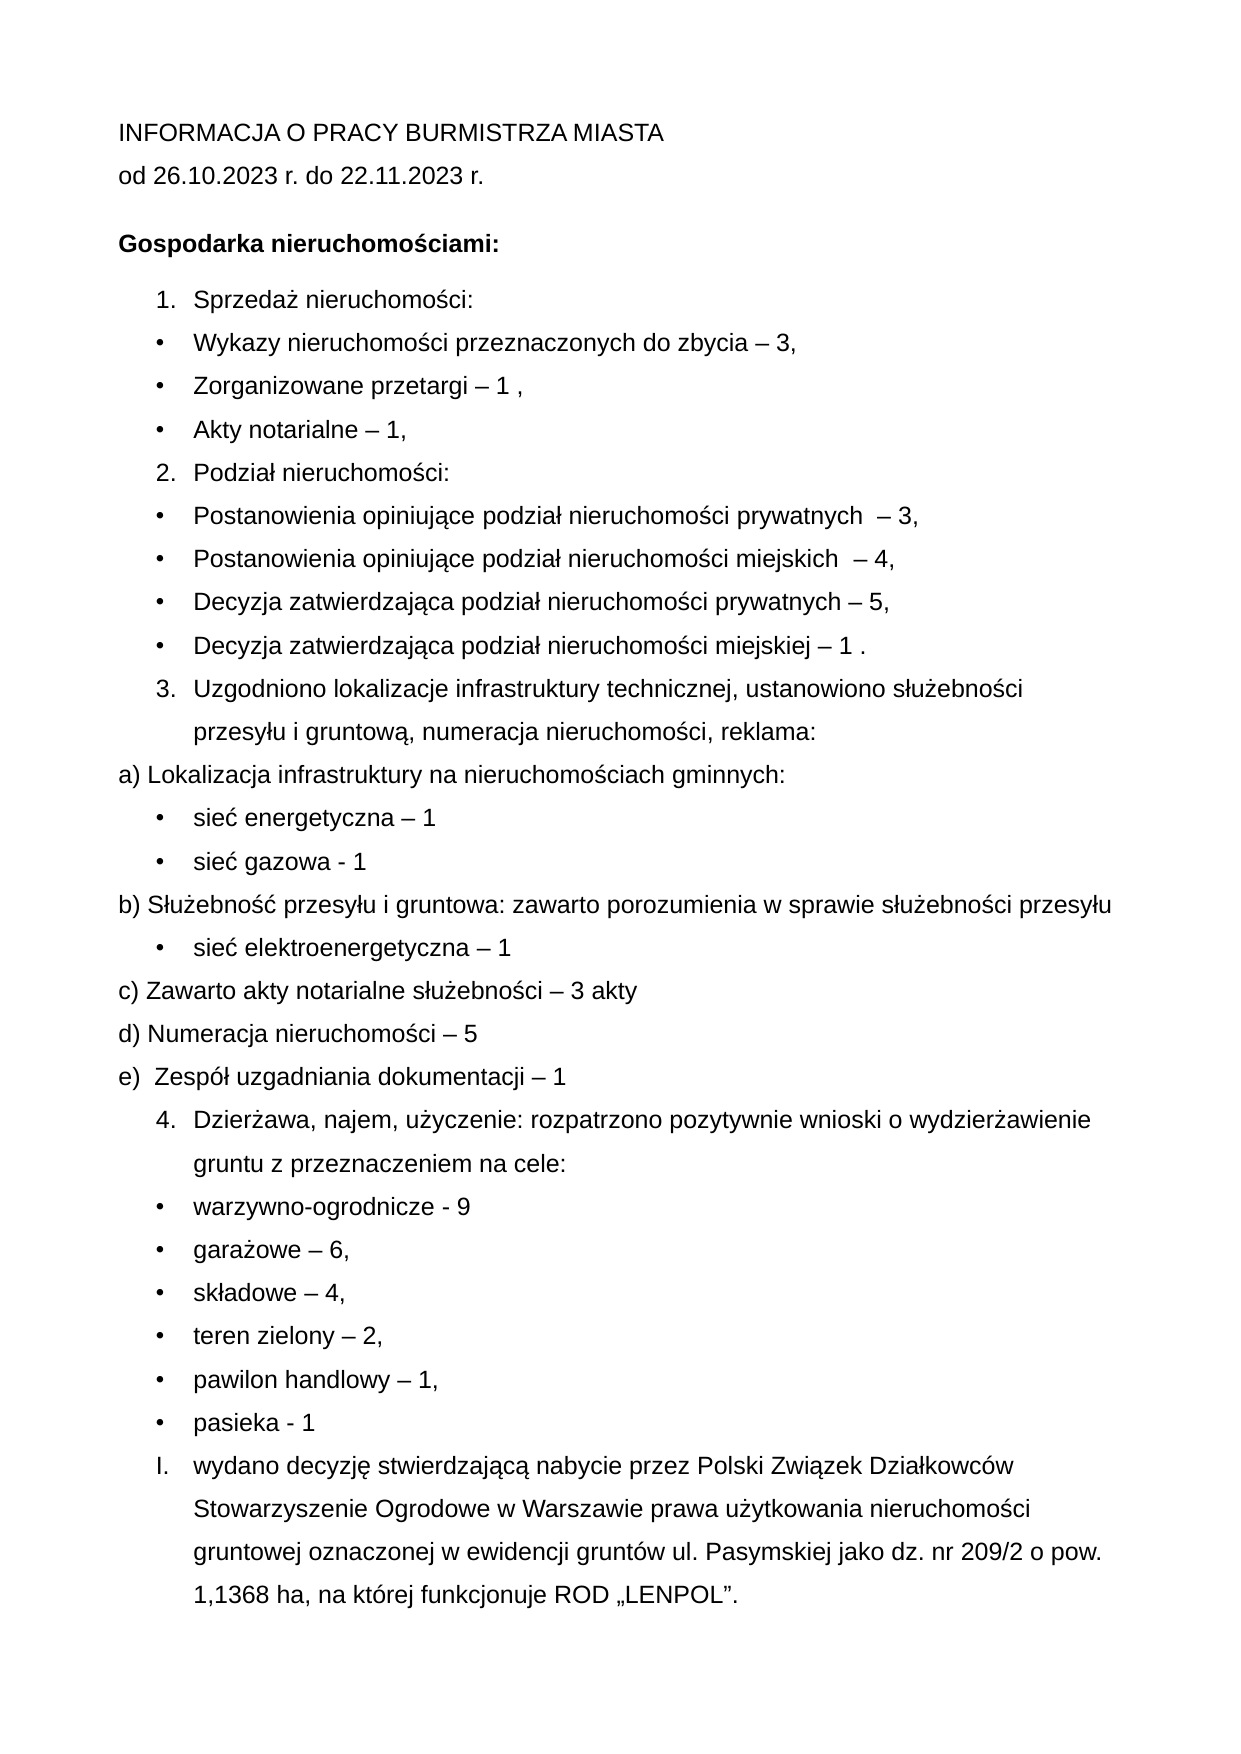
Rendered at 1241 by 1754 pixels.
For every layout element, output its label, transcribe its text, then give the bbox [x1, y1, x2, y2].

list sieć gazowa - 1 [156, 846, 1122, 875]
list Zorganizowane przetargi – 1 , [156, 371, 1122, 400]
list sieć elektroenergetyczna – 1 [156, 933, 1122, 962]
list składowe – 4, [156, 1278, 1122, 1307]
text od 26.10.2023 r. do 22.11.2023 r. [118, 161, 1122, 190]
list Postanowienia opiniujące podział nieruchomości miejskich – 4, [156, 544, 1122, 573]
text b) Służebność przesyłu i gruntowa: zawarto porozumienia w sprawie służebności przesyłu [118, 890, 1122, 918]
list garażowe – 6, [156, 1235, 1122, 1264]
list Podział nieruchomości: [156, 458, 1122, 487]
list Dzierżawa, najem, użyczenie: rozpatrzono pozytywnie wnioski o wydzierżawienie gruntu z przeznaczeniem na cele: [156, 1105, 1122, 1177]
list Uzgodniono lokalizacje infrastruktury technicznej, ustanowiono służebności przesyłu i gruntową, numeracja nieruchomości, reklama: [156, 674, 1122, 746]
list pasieka - 1 [156, 1408, 1122, 1437]
list Decyzja zatwierdzająca podział nieruchomości miejskiej – 1 . [156, 631, 1122, 659]
list wydano decyzję stwierdzającą nabycie przez Polski Związek Działkowców Stowarzyszenie Ogrodowe w Warszawie prawa użytkowania nieruchomości gruntowej oznaczonej w ewidencji gruntów ul. Pasymskiej jako dz. nr 209/2 o pow. 1,1368 ha, na której funkcjonuje ROD „LENPOL”. [156, 1451, 1122, 1609]
subtitle Gospodarka nieruchomościami: [118, 229, 1122, 258]
text e) Zespół uzgadniania dokumentacji – 1 [118, 1062, 1122, 1091]
text a) Lokalizacja infrastruktury na nieruchomościach gminnych: [118, 760, 1122, 789]
list Sprzedaż nieruchomości: [156, 285, 1122, 314]
list warzywno-ogrodnicze - 9 [156, 1192, 1122, 1221]
list Wykazy nieruchomości przeznaczonych do zbycia – 3, [156, 328, 1122, 357]
list Akty notarialne – 1, [156, 414, 1122, 443]
list teren zielony – 2, [156, 1321, 1122, 1350]
text d) Numeracja nieruchomości – 5 [118, 1019, 1122, 1048]
list Postanowienia opiniujące podział nieruchomości prywatnych – 3, [156, 501, 1122, 530]
text INFORMACJA O PRACY BURMISTRZA MIASTA [118, 118, 1122, 147]
list pawilon handlowy – 1, [156, 1364, 1122, 1393]
list Decyzja zatwierdzająca podział nieruchomości prywatnych – 5, [156, 587, 1122, 616]
list sieć energetyczna – 1 [156, 803, 1122, 832]
text c) Zawarto akty notarialne służebności – 3 akty [118, 976, 1122, 1005]
